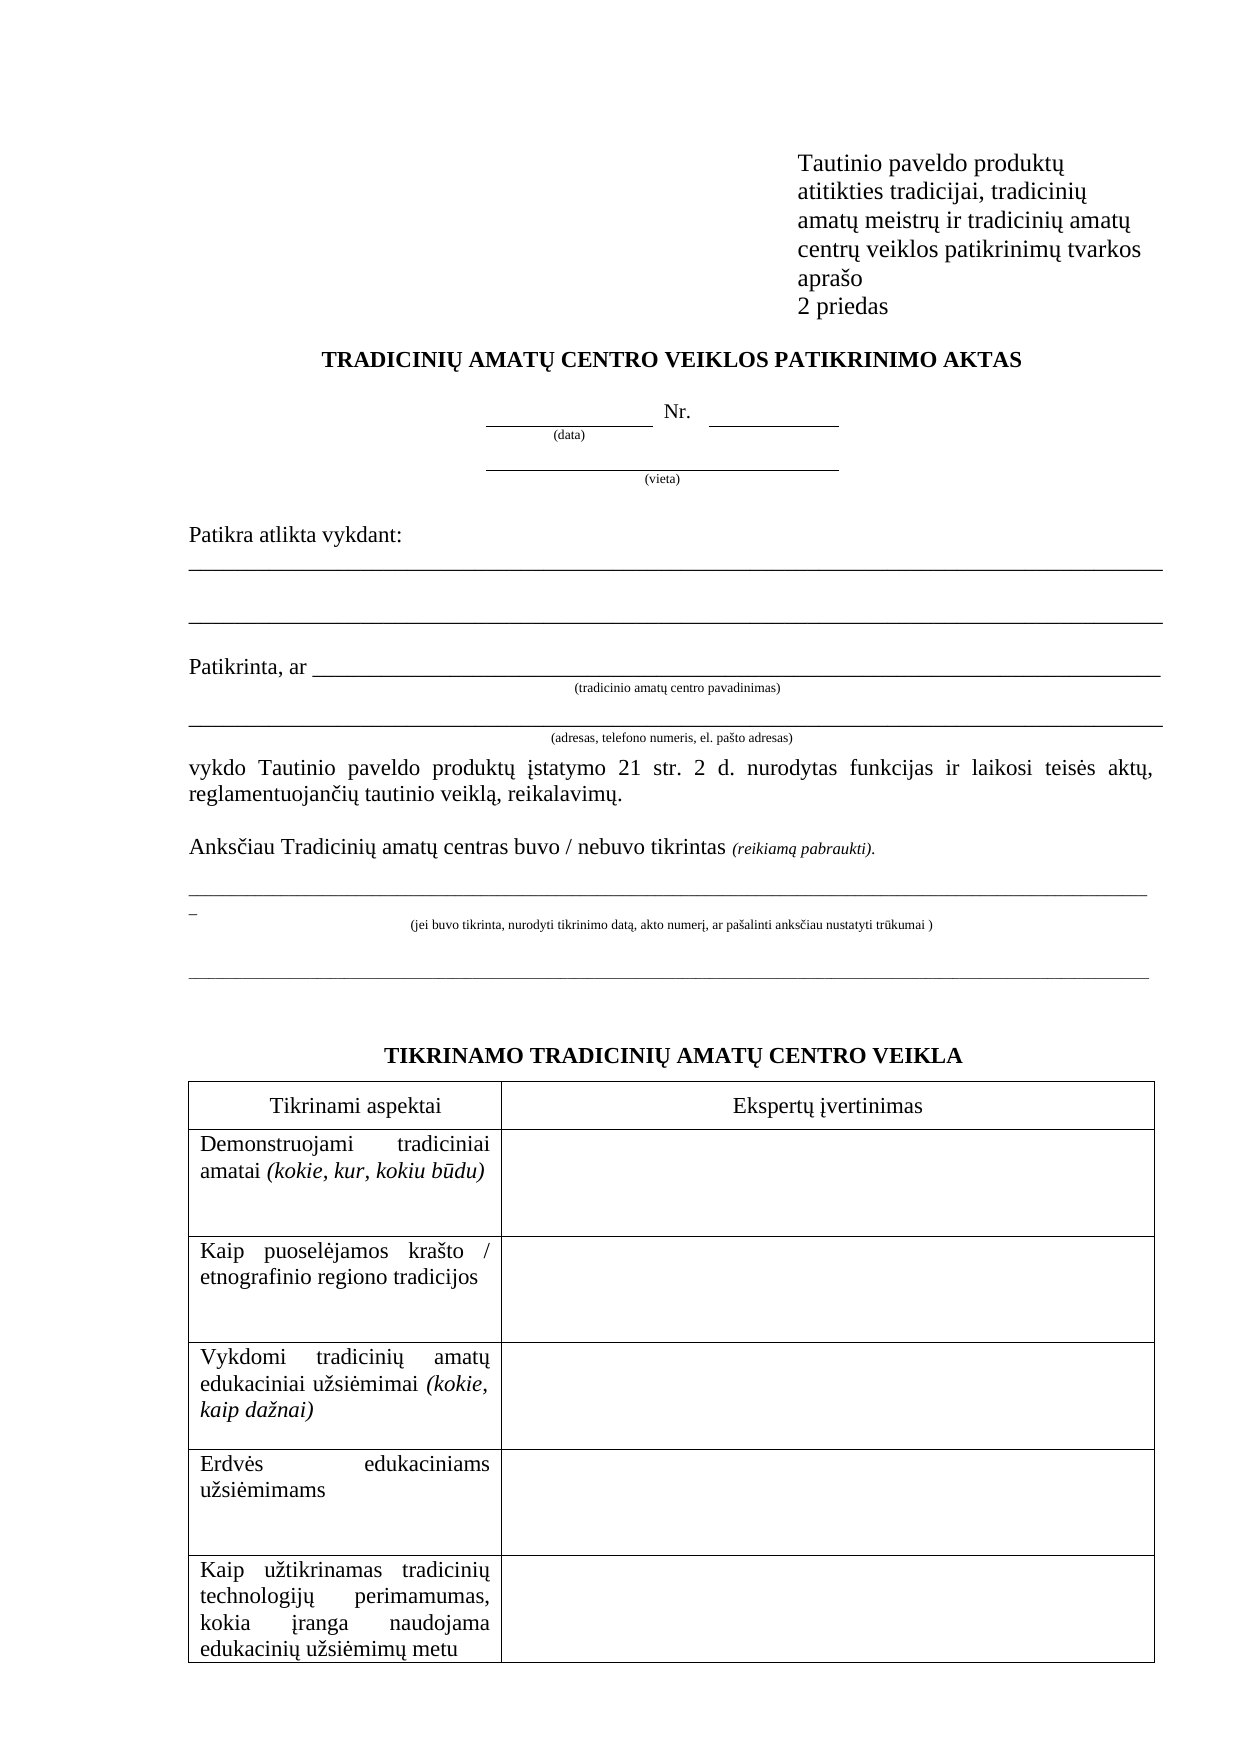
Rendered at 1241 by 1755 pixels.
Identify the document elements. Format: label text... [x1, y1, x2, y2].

table_cell [177, 451, 486, 470]
table_cell [709, 399, 839, 426]
text atitikties tradicijai, tradicinių [177, 176, 1181, 205]
table_cell [502, 1556, 1154, 1662]
table_cell [486, 399, 652, 426]
table_cell [502, 1450, 1154, 1555]
table_cell [502, 1237, 1154, 1342]
table_cell Kaip užtikrinamas tradicinių technologijų perimamumas, kokia įranga naudojama edukacinių užsiėmimų metu [189, 1556, 501, 1662]
table_cell [502, 1130, 1154, 1236]
table_cell [839, 470, 1167, 495]
table_cell Kaip puoselėjamos krašto / etnografinio regiono tradicijos [189, 1237, 501, 1342]
table_cell Demonstruojami tradiciniai amatai (kokie, kur, kokiu būdu) [189, 1130, 501, 1236]
table_cell Nr. [653, 399, 709, 426]
table_header Tikrinami aspektai [189, 1082, 501, 1129]
table_cell [177, 426, 486, 451]
text centrų veiklos patikrinimų tvarkos [177, 234, 1181, 263]
table_cell [839, 399, 1167, 426]
table_cell [177, 470, 486, 495]
table_cell (data) [486, 427, 652, 451]
text amatų meistrų ir tradicinių amatų [177, 205, 1181, 234]
table_header Ekspertų įvertinimas [502, 1082, 1154, 1129]
table_header TRADICINIŲ AMATŲ CENTRO VEIKLOS PATIKRINIMO AKTAS [177, 320, 1167, 399]
table_cell [177, 399, 486, 426]
table_cell [839, 426, 1167, 451]
table_cell Vykdomi tradicinių amatų edukaciniai užsiėmimai (kokie, kaip dažnai) [189, 1343, 501, 1449]
table_cell (vieta) [486, 471, 839, 495]
table_cell [653, 426, 709, 451]
text aprašo [177, 263, 1181, 291]
text Tautinio paveldo produktų [177, 148, 1181, 176]
table_cell Patikra atlikta vykdant: _____________________________________________________________________________________ _____________________________________________________________________________________ Patikrinta, ar __________________________________________________________________________ (tradicinio amatų centro pavadinimas) _____________________________________________________________________________________ (adresas, telefono numeris, el. pašto adresas) vykdo Tautinio paveldo produktų įstatymo 21 str. 2 d. nurodytas funkcijas ir laikosi teisės aktų, reglamentuojančių tautinio veiklą, reikalavimų. Anksčiau Tradicinių amatų centras buvo / nebuvo tikrintas (reikiamą pabraukti). ____________________________________________________________________________________________________________________ (jei buvo tikrinta, nurodyti tikrinimo datą, akto numerį, ar pašalinti anksčiau nustatyti trūkumai ) ______________________________________________________________________________________________________________________________________________ TIKRINAMO TRADICINIŲ AMATŲ CENTRO VEIKLA [177, 495, 1167, 1663]
table_cell [709, 427, 839, 451]
table_cell [839, 451, 1167, 470]
table_cell Erdvės edukaciniams užsiėmimams [189, 1450, 501, 1555]
table_cell [502, 1343, 1154, 1449]
text 2 priedas [177, 291, 1181, 320]
table_cell [486, 451, 839, 470]
